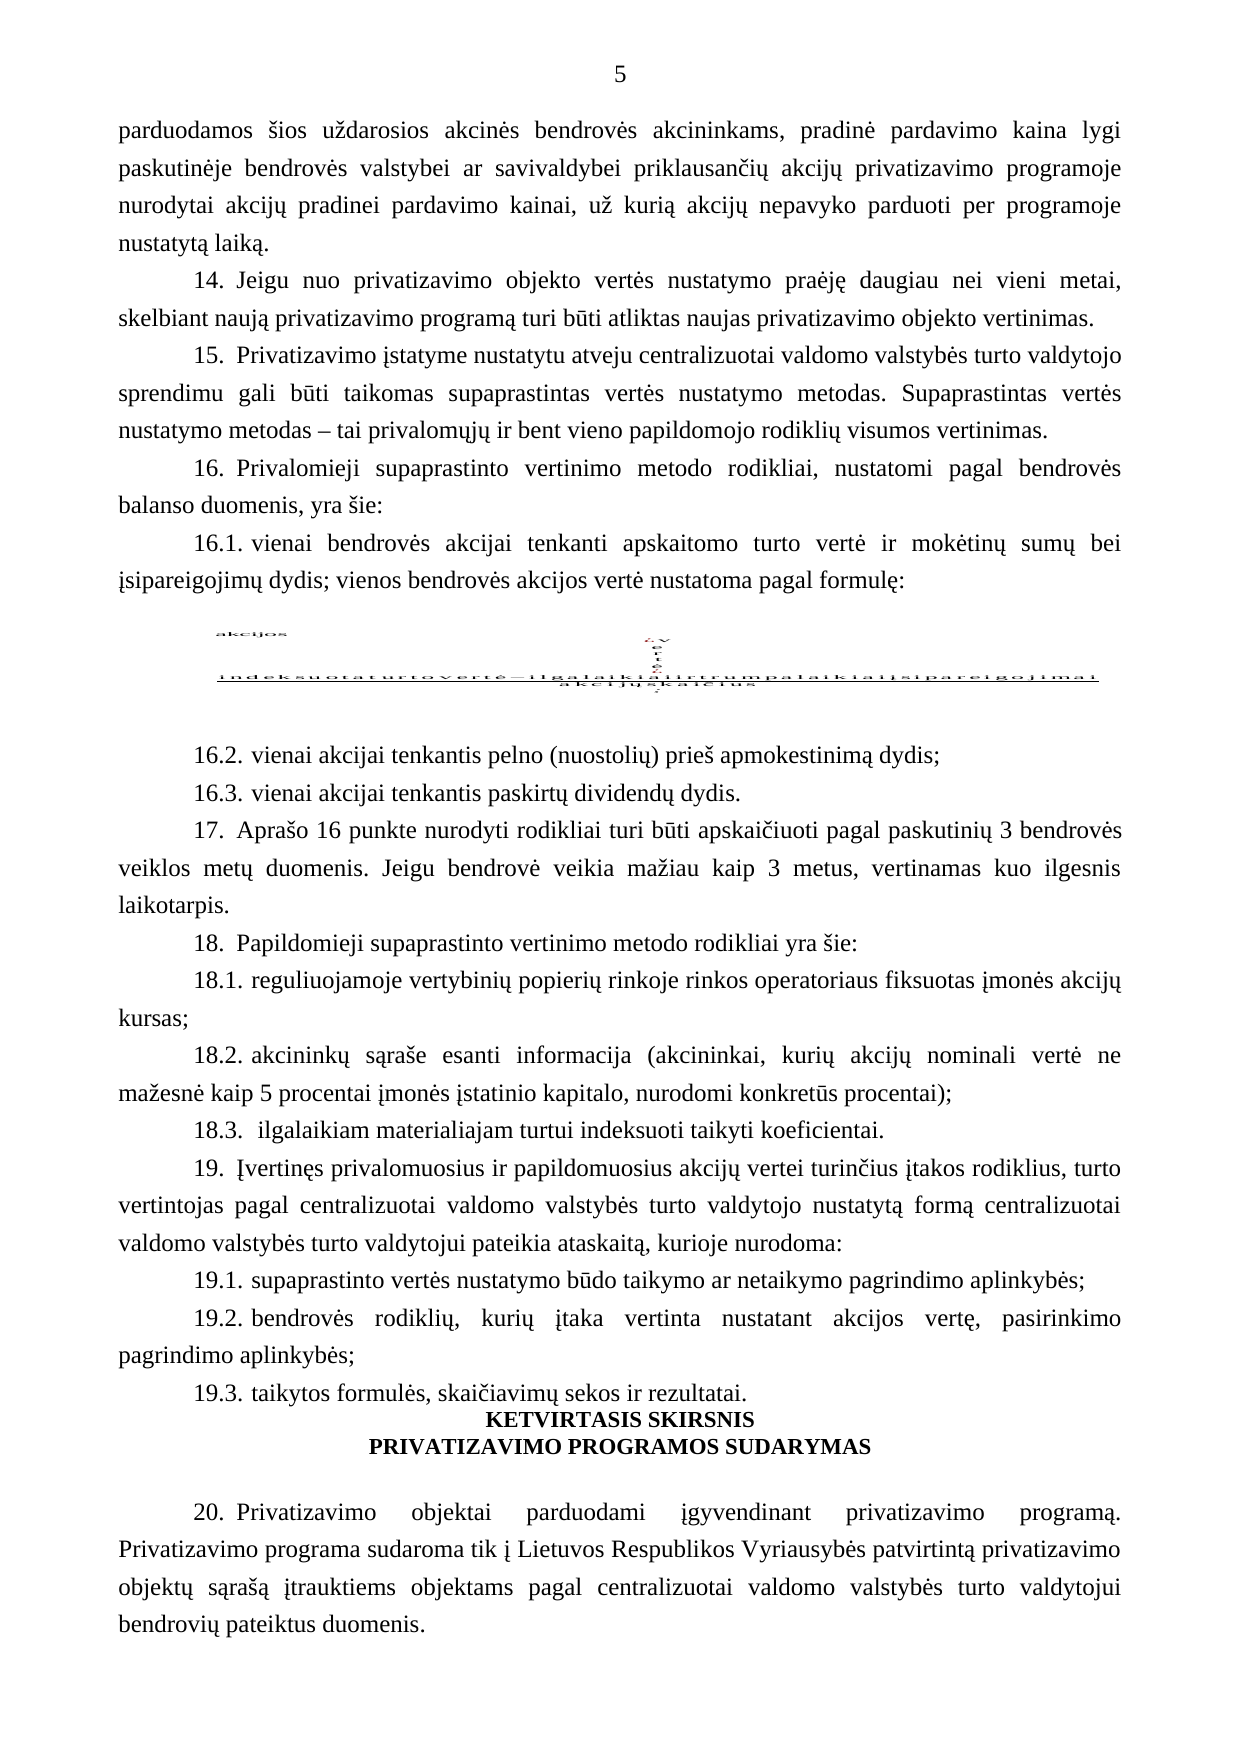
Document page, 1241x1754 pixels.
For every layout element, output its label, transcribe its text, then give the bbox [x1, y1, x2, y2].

text 14. Jeigu nuo privatizavimo objekto vertės nustatymo praėję daugiau nei vieni metai, skelbiant naują privatizavimo programą turi būti atliktas naujas privatizavimo objekto vertinimas. [118, 256, 1122, 331]
text 18.3. ilgalaikiam materialiajam turtui indeksuoti taikyti koeficientai. [118, 1106, 1122, 1144]
text 16. Privalomieji supaprastinto vertinimo metodo rodikliai, nustatomi pagal bendrovės balanso duomenis, yra šie: [118, 444, 1122, 519]
text 18.1. reguliuojamoje vertybinių popierių rinkoje rinkos operatoriaus fiksuotas įmonės akcijų kursas; [118, 956, 1122, 1031]
text 20. Privatizavimo objektai parduodami įgyvendinant privatizavimo programą. Privatizavimo programa sudaroma tik į Lietuvos Respublikos Vyriausybės patvirtintą privatizavimo objektų sąrašą įtrauktiems objektams pagal centralizuotai valdomo valstybės turto valdytojui bendrovių pateiktus duomenis. [118, 1488, 1122, 1638]
text 15. Privatizavimo įstatyme nustatytu atveju centralizuotai valdomo valstybės turto valdytojo sprendimu gali būti taikomas supaprastintas vertės nustatymo metodas. Supaprastintas vertės nustatymo metodas – tai privalomųjų ir bent vieno papildomojo rodiklių visumos vertinimas. [118, 331, 1122, 444]
text PRIVATIZAVIMO PROGRAMOS SUDARYMAS [118, 1433, 1122, 1459]
text 19.2. bendrovės rodiklių, kurių įtaka vertinta nustatant akcijos vertę, pasirinkimo pagrindimo aplinkybės; [118, 1294, 1122, 1369]
text 16.3. vienai akcijai tenkantis paskirtų dividendų dydis. [118, 769, 1122, 806]
text 19.3. taikytos formulės, skaičiavimų sekos ir rezultatai. [118, 1369, 1122, 1406]
text 19.1. supaprastinto vertės nustatymo būdo taikymo ar netaikymo pagrindimo aplinkybės; [118, 1256, 1122, 1294]
text 18.2. akcininkų sąraše esanti informacija (akcininkai, kurių akcijų nominali vertė ne mažesnė kaip 5 procentai įmonės įstatinio kapitalo, nurodomi konkretūs procentai); [118, 1031, 1122, 1106]
text 19. Įvertinęs privalomuosius ir papildomuosius akcijų vertei turinčius įtakos rodiklius, turto vertintojas pagal centralizuotai valdomo valstybės turto valdytojo nustatytą formą centralizuotai valdomo valstybės turto valdytojui pateikia ataskaitą, kurioje nurodoma: [118, 1144, 1122, 1256]
text 16.2. vienai akcijai tenkantis pelno (nuostolių) prieš apmokestinimą dydis; [118, 731, 1122, 769]
text 16.1. vienai bendrovės akcijai tenkanti apskaitomo turto vertė ir mokėtinų sumų bei įsipareigojimų dydis; vienos bendrovės akcijos vertė nustatoma pagal formulę: [118, 519, 1122, 594]
text KETVIRTASIS SKIRSNIS [118, 1406, 1122, 1433]
text 18. Papildomieji supaprastinto vertinimo metodo rodikliai yra šie: [118, 919, 1122, 956]
text parduodamos šios uždarosios akcinės bendrovės akcininkams, pradinė pardavimo kaina lygi paskutinėje bendrovės valstybei ar savivaldybei priklausančių akcijų privatizavimo programoje nurodytai akcijų pradinei pardavimo kainai, už kurią akcijų nepavyko parduoti per programoje nustatytą laiką. [118, 106, 1122, 256]
text 17. Aprašo 16 punkte nurodyti rodikliai turi būti apskaičiuoti pagal paskutinių 3 bendrovės veiklos metų duomenis. Jeigu bendrovė veikia mažiau kaip 3 metus, vertinamas kuo ilgesnis laikotarpis. [118, 806, 1122, 919]
